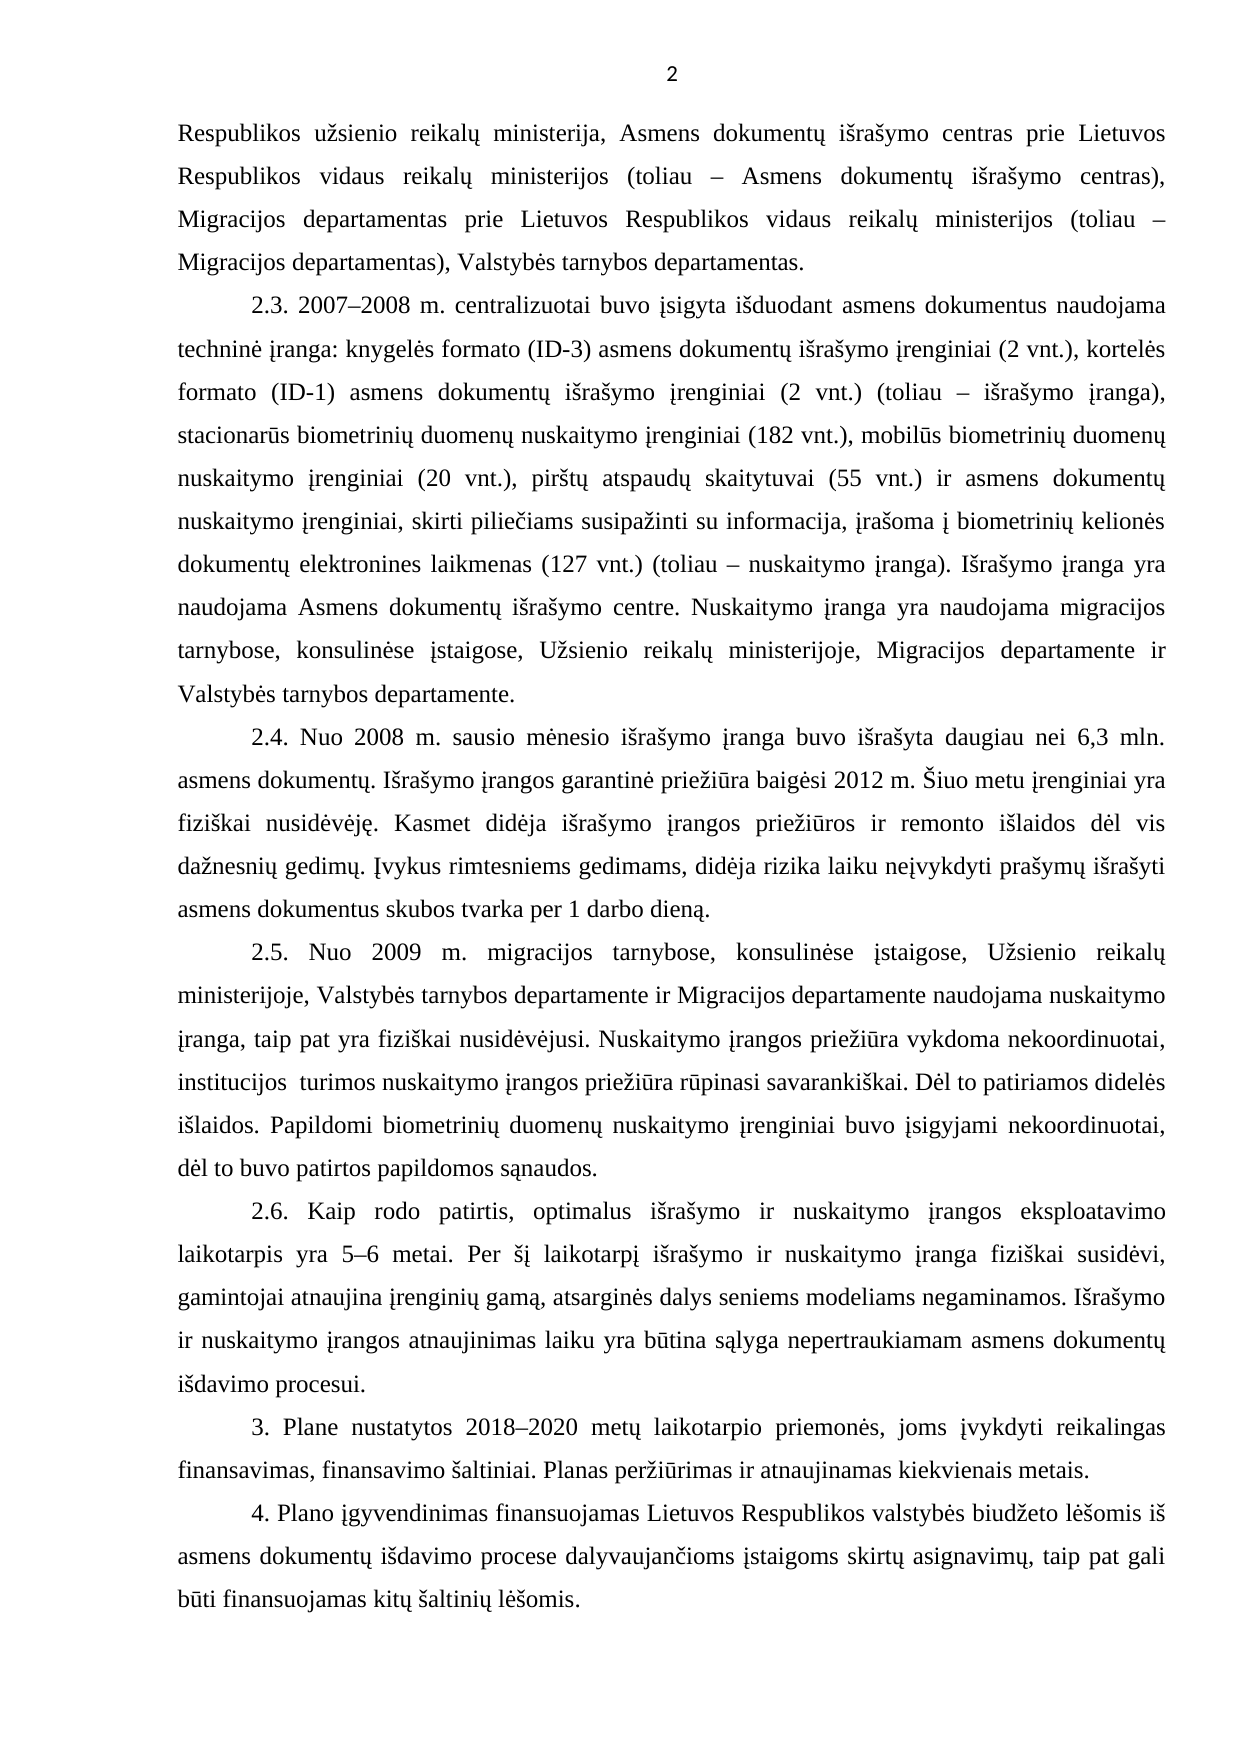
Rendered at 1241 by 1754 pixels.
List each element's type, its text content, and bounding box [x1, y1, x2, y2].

text 4. Plano įgyvendinimas finansuojamas Lietuvos Respublikos valstybės biudžeto lėšomis iš asmens dokumentų išdavimo procese dalyvaujančioms įstaigoms skirtų asignavimų, taip pat gali būti finansuojamas kitų šaltinių lėšomis. [177, 1498, 1167, 1613]
text 2.6. Kaip rodo patirtis, optimalus išrašymo ir nuskaitymo įrangos eksploatavimo laikotarpis yra 5–6 metai. Per šį laikotarpį išrašymo ir nuskaitymo įranga fiziškai susidėvi, gamintojai atnaujina įrenginių gamą, atsarginės dalys seniems modeliams negaminamos. Išrašymo ir nuskaitymo įrangos atnaujinimas laiku yra būtina sąlyga nepertraukiamam asmens dokumentų išdavimo procesui. [177, 1196, 1167, 1397]
text 2.3. 2007–2008 m. centralizuotai buvo įsigyta išduodant asmens dokumentus naudojama techninė įranga: knygelės formato (ID-3) asmens dokumentų išrašymo įrenginiai (2 vnt.), kortelės formato (ID-1) asmens dokumentų išrašymo įrenginiai (2 vnt.) (toliau – išrašymo įranga), stacionarūs biometrinių duomenų nuskaitymo įrenginiai (182 vnt.), mobilūs biometrinių duomenų nuskaitymo įrenginiai (20 vnt.), pirštų atspaudų skaitytuvai (55 vnt.) ir asmens dokumentų nuskaitymo įrenginiai, skirti piliečiams susipažinti su informacija, įrašoma į biometrinių kelionės dokumentų elektronines laikmenas (127 vnt.) (toliau – nuskaitymo įranga). Išrašymo įranga yra naudojama Asmens dokumentų išrašymo centre. Nuskaitymo įranga yra naudojama migracijos tarnybose, konsulinėse įstaigose, Užsienio reikalų ministerijoje, Migracijos departamente ir Valstybės tarnybos departamente. [177, 291, 1167, 707]
text 2.5. Nuo 2009 m. migracijos tarnybose, konsulinėse įstaigose, Užsienio reikalų ministerijoje, Valstybės tarnybos departamente ir Migracijos departamente naudojama nuskaitymo įranga, taip pat yra fiziškai nusidėvėjusi. Nuskaitymo įrangos priežiūra vykdoma nekoordinuotai, institucijos turimos nuskaitymo įrangos priežiūra rūpinasi savarankiškai. Dėl to patiriamos didelės išlaidos. Papildomi biometrinių duomenų nuskaitymo įrenginiai buvo įsigyjami nekoordinuotai, dėl to buvo patirtos papildomos sąnaudos. [177, 937, 1167, 1182]
text 2.4. Nuo 2008 m. sausio mėnesio išrašymo įranga buvo išrašyta daugiau nei 6,3 mln. asmens dokumentų. Išrašymo įrangos garantinė priežiūra baigėsi 2012 m. Šiuo metu įrenginiai yra fiziškai nusidėvėję. Kasmet didėja išrašymo įrangos priežiūros ir remonto išlaidos dėl vis dažnesnių gedimų. Įvykus rimtesniems gedimams, didėja rizika laiku neįvykdyti prašymų išrašyti asmens dokumentus skubos tvarka per 1 darbo dieną. [177, 722, 1167, 923]
text Respublikos užsienio reikalų ministerija, Asmens dokumentų išrašymo centras prie Lietuvos Respublikos vidaus reikalų ministerijos (toliau – Asmens dokumentų išrašymo centras), Migracijos departamentas prie Lietuvos Respublikos vidaus reikalų ministerijos (toliau – Migracijos departamentas), Valstybės tarnybos departamentas. [177, 118, 1167, 276]
text 3. Plane nustatytos 2018–2020 metų laikotarpio priemonės, joms įvykdyti reikalingas finansavimas, finansavimo šaltiniai. Planas peržiūrimas ir atnaujinamas kiekvienais metais. [177, 1412, 1167, 1484]
